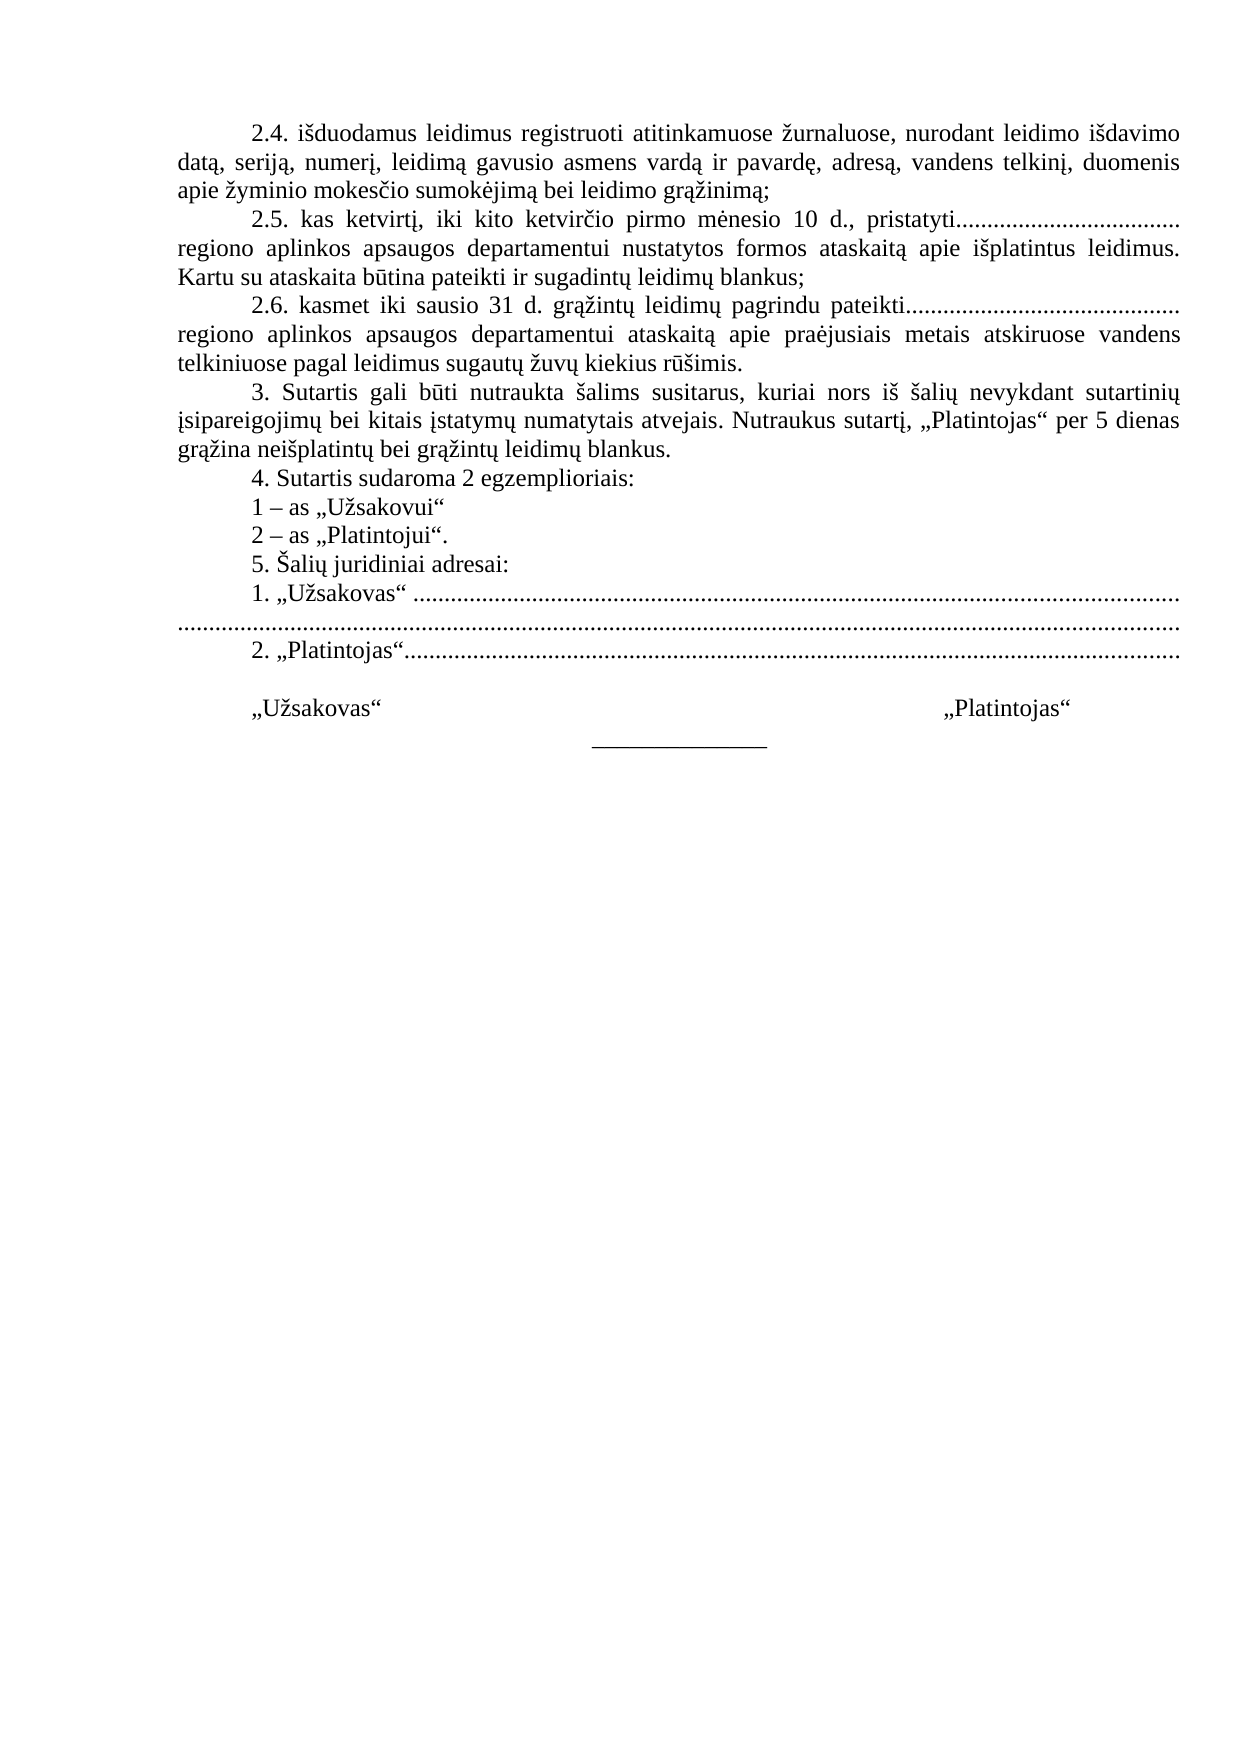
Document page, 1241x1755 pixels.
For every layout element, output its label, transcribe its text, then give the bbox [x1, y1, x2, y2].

text 1 – as „Užsakovui“ [177, 492, 1181, 521]
text 2.6. kasmet iki sausio 31 d. grąžintų leidimų pagrindu pateikti............................................ regiono aplinkos apsaugos departamentui ataskaitą apie praėjusiais metais atskiruose vandens telkiniuose pagal leidimus sugautų žuvų kiekius rūšimis. [177, 291, 1181, 377]
text 1. „Užsakovas“ [177, 578, 1181, 607]
text 2 – as „Platintojui“. [177, 521, 1181, 549]
text 2.5. kas ketvirtį, iki kito ketvirčio pirmo mėnesio 10 d., pristatyti.................................... regiono aplinkos apsaugos departamentui nustatytos formos ataskaitą apie išplatintus leidimus. Kartu su ataskaita būtina pateikti ir sugadintų leidimų blankus; [177, 204, 1181, 291]
text 5. Šalių juridiniai adresai: [177, 549, 1181, 578]
text ______________ [177, 722, 1181, 751]
text 2.4. išduodamus leidimus registruoti atitinkamuose žurnaluose, nurodant leidimo išdavimo datą, seriją, numerį, leidimą gavusio asmens vardą ir pavardę, adresą, vandens telkinį, duomenis apie žyminio mokesčio sumokėjimą bei leidimo grąžinimą; [177, 118, 1181, 204]
text 3. Sutartis gali būti nutraukta šalims susitarus, kuriai nors iš šalių nevykdant sutartinių įsipareigojimų bei kitais įstatymų numatytais atvejais. Nutraukus sutartį, „Platintojas“ per 5 dienas grąžina neišplatintų bei grąžintų leidimų blankus. [177, 377, 1181, 463]
text „Užsakovas“ „Platintojas“ [177, 693, 1181, 722]
text 2. „Platintojas“ [177, 636, 1181, 664]
text 4. Sutartis sudaroma 2 egzemplioriais: [177, 463, 1181, 492]
